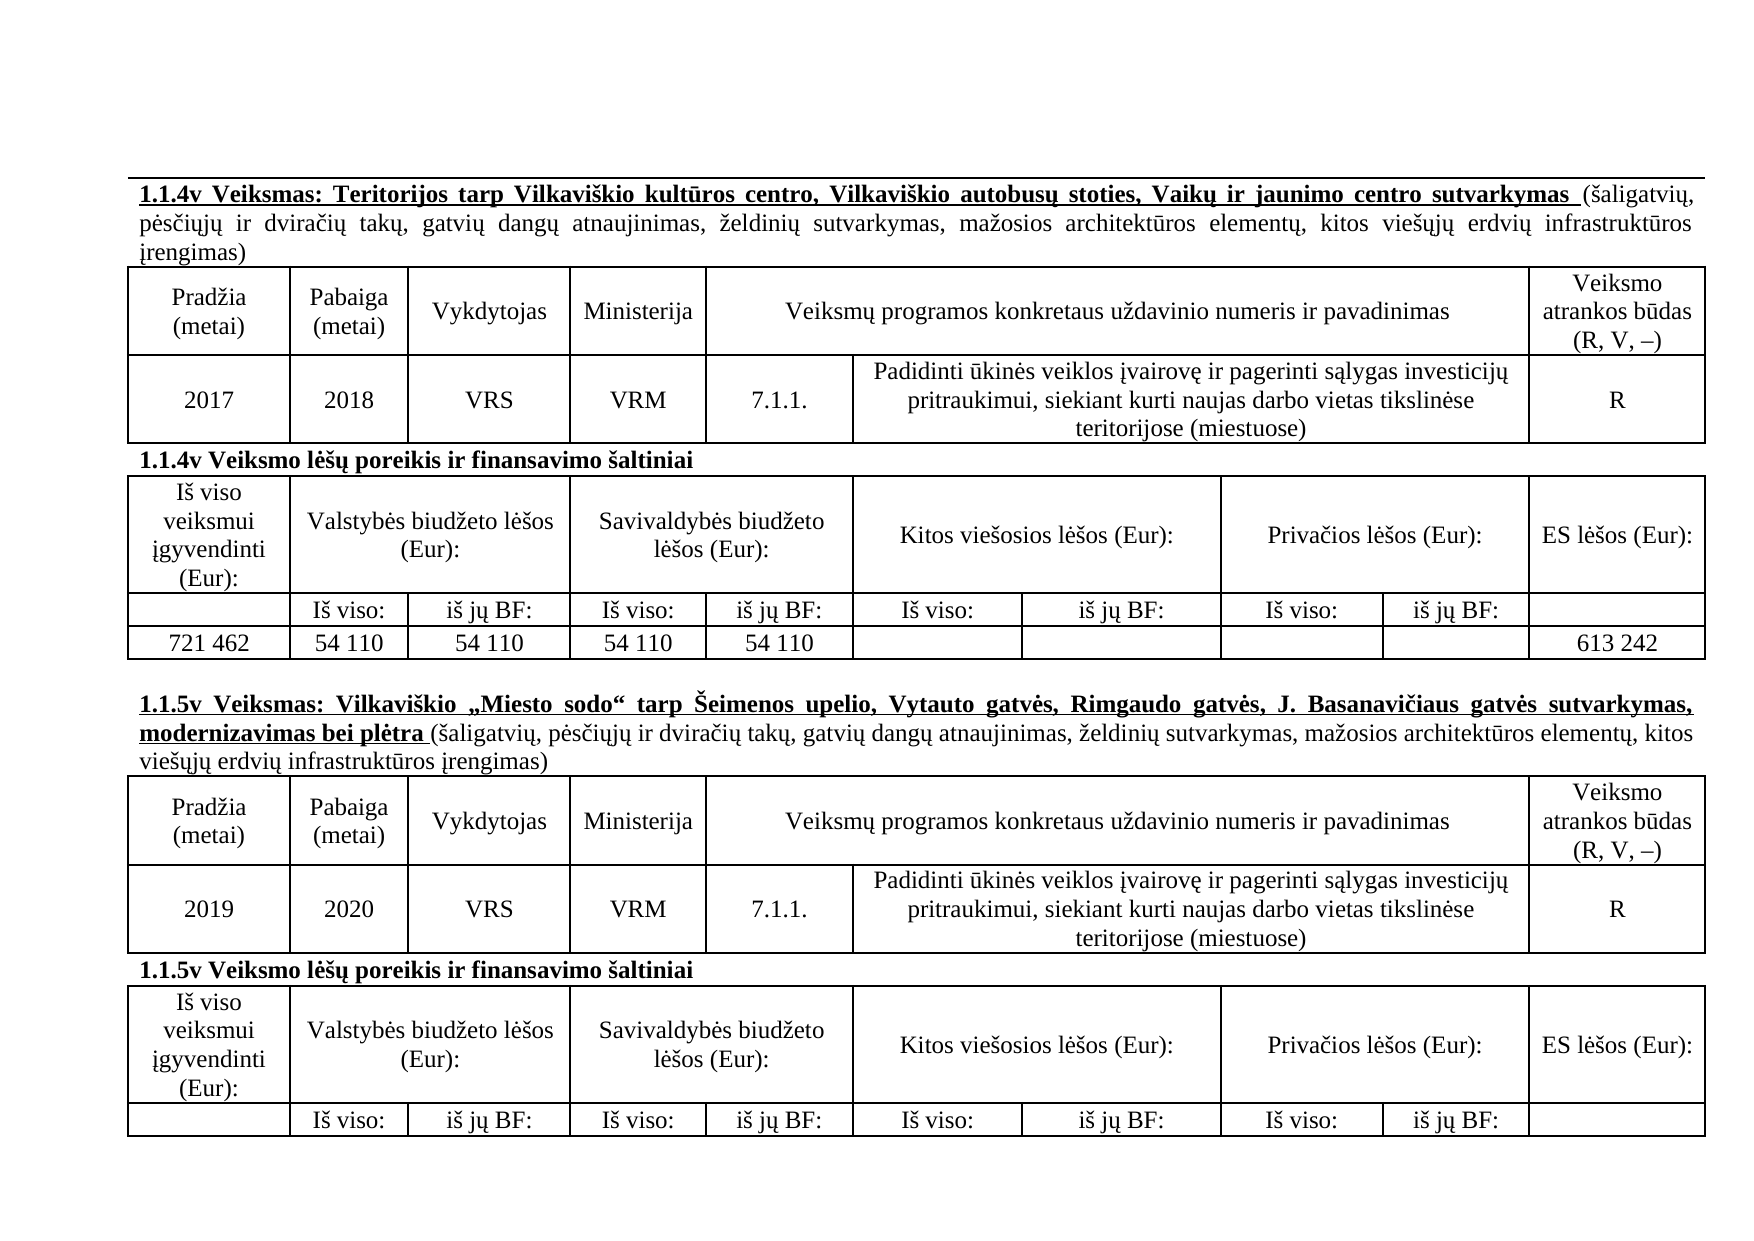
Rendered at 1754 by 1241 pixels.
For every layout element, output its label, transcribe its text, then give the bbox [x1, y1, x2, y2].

table_cell 1.1.4v Veiksmas: Teritorijos tarp Vilkaviškio kultūros centro, Vilkaviškio autobusų stoties, Vaikų ir jaunimo centro sutvarkymas (šaligatvių, pėsčiųjų ir dviračių takų, gatvių dangų atnaujinimas, želdinių sutvarkymas, mažosios architektūros elementų, kitos viešųjų erdvių infrastruktūros įrengimas) [128, 179, 1705, 266]
table_cell iš jų BF: [1384, 594, 1528, 625]
table_cell Iš viso: [291, 594, 407, 625]
table_cell [129, 1104, 289, 1134]
table_cell ES lėšos (Eur): [1530, 477, 1704, 592]
table_cell 7.1.1. [707, 866, 852, 952]
table_cell [1706, 625, 1712, 658]
table_cell [1713, 952, 1738, 985]
table_cell [1713, 625, 1738, 658]
table_cell [290, 660, 408, 689]
table_cell [1713, 442, 1738, 475]
table_cell Iš viso: [291, 1104, 407, 1134]
table_cell [1738, 985, 1754, 1102]
table_cell 54 110 [707, 627, 852, 658]
table_cell iš jų BF: [707, 1104, 852, 1134]
table_cell 54 110 [409, 627, 569, 658]
table_cell Iš viso: [571, 1104, 705, 1134]
table_cell [1221, 660, 1383, 689]
table_cell 7.1.1. [707, 356, 852, 442]
table_cell 1.1.4v Veiksmo lėšų poreikis ir finansavimo šaltiniai [128, 444, 1705, 475]
table_cell Iš viso: [1222, 1104, 1382, 1134]
table_cell iš jų BF: [409, 594, 569, 625]
table_cell Iš viso veiksmui įgyvendinti (Eur): [129, 477, 289, 592]
table_cell 2020 [291, 866, 407, 952]
table_cell iš jų BF: [1384, 1104, 1528, 1134]
table_cell R [1530, 356, 1704, 442]
table_cell 1.1.5v Veiksmo lėšų poreikis ir finansavimo šaltiniai [128, 954, 1705, 985]
table_cell [1738, 1102, 1754, 1134]
table_cell [1022, 660, 1221, 689]
table_cell [1222, 627, 1382, 658]
table_cell [1713, 658, 1738, 689]
table_cell Veiksmo atrankos būdas (R, V, –) [1530, 268, 1704, 354]
table_cell [1383, 660, 1529, 689]
table_cell [1713, 266, 1738, 354]
table_cell Iš viso veiksmui įgyvendinti (Eur): [129, 987, 289, 1102]
table_cell [1713, 864, 1738, 952]
table_cell Iš viso: [1222, 594, 1382, 625]
table_cell [1713, 177, 1738, 266]
table_cell Privačios lėšos (Eur): [1222, 987, 1528, 1102]
table_cell [1706, 266, 1712, 354]
table_cell Veiksmų programos konkretaus uždavinio numeris ir pavadinimas [707, 268, 1528, 354]
table_cell [570, 660, 706, 689]
table_cell [1530, 1104, 1704, 1134]
table_cell 54 110 [571, 627, 705, 658]
table_cell 54 110 [291, 627, 407, 658]
table_cell [1706, 354, 1712, 442]
table_cell [1713, 475, 1738, 592]
table_cell Pradžia (metai) [129, 777, 289, 863]
table_cell [129, 594, 289, 625]
table_cell [1706, 775, 1712, 863]
table_cell VRM [571, 866, 705, 952]
table_cell [408, 660, 570, 689]
table_cell [1705, 689, 1712, 775]
table_cell 721 462 [129, 627, 289, 658]
table_cell Pradžia (metai) [129, 268, 289, 354]
table_cell [1713, 354, 1738, 442]
table_cell iš jų BF: [1023, 594, 1220, 625]
table_cell [1738, 689, 1754, 775]
table_cell [1705, 442, 1712, 475]
table_cell Valstybės biudžeto lėšos (Eur): [291, 477, 569, 592]
table_cell 613 242 [1530, 627, 1704, 658]
table_cell [1713, 592, 1738, 625]
table_cell Vykdytojas [409, 777, 569, 863]
table_cell Ministerija [571, 268, 705, 354]
table_cell [1023, 627, 1220, 658]
table_cell Kitos viešosios lėšos (Eur): [854, 987, 1220, 1102]
table_cell [1705, 952, 1712, 985]
table_cell R [1530, 866, 1704, 952]
table_cell [1529, 660, 1705, 689]
table_cell [1738, 658, 1754, 689]
table_cell [1713, 1102, 1738, 1134]
table_cell Veiksmo atrankos būdas (R, V, –) [1530, 777, 1704, 863]
table_cell [1706, 864, 1712, 952]
table_cell [1713, 985, 1738, 1102]
table_cell [1713, 775, 1738, 863]
table_cell [1738, 354, 1754, 442]
table_cell Padidinti ūkinės veiklos įvairovę ir pagerinti sąlygas investicijų pritraukimui, siekiant kurti naujas darbo vietas tikslinėse teritorijose (miestuose) [854, 356, 1528, 442]
table_cell Ministerija [571, 777, 705, 863]
table_cell [1706, 1102, 1712, 1134]
table_cell [854, 627, 1021, 658]
table_cell Iš viso: [571, 594, 705, 625]
table_cell [1738, 475, 1754, 592]
table_cell 1.1.5v Veiksmas: Vilkaviškio „Miesto sodo“ tarp Šeimenos upelio, Vytauto gatvės, Rimgaudo gatvės, J. Basanavičiaus gatvės sutvarkymas, modernizavimas bei plėtra (šaligatvių, pėsčiųjų ir dviračių takų, gatvių dangų atnaujinimas, želdinių sutvarkymas, mažosios architektūros elementų, kitos viešųjų erdvių infrastruktūros įrengimas) [128, 689, 1705, 775]
table_cell ES lėšos (Eur): [1530, 987, 1704, 1102]
table_cell Pabaiga (metai) [291, 268, 407, 354]
table_cell VRS [409, 356, 569, 442]
table_cell [1706, 475, 1712, 592]
table_cell VRS [409, 866, 569, 952]
table_cell Privačios lėšos (Eur): [1222, 477, 1528, 592]
table_cell [1706, 592, 1712, 625]
table_cell [1384, 627, 1528, 658]
table_cell [853, 660, 1022, 689]
table_cell Veiksmų programos konkretaus uždavinio numeris ir pavadinimas [707, 777, 1528, 863]
table_cell [1738, 864, 1754, 952]
table_cell [1713, 689, 1738, 775]
table_cell iš jų BF: [1023, 1104, 1220, 1134]
table_cell Savivaldybės biudžeto lėšos (Eur): [571, 477, 852, 592]
table_cell Valstybės biudžeto lėšos (Eur): [291, 987, 569, 1102]
table_cell [128, 660, 290, 689]
table_cell [1530, 594, 1704, 625]
table_cell [1705, 177, 1712, 266]
table_cell [1738, 592, 1754, 625]
table_cell [706, 660, 853, 689]
table_cell Kitos viešosios lėšos (Eur): [854, 477, 1220, 592]
table_cell [1738, 177, 1754, 266]
table_cell iš jų BF: [409, 1104, 569, 1134]
table_cell [1705, 658, 1712, 689]
table_cell [1738, 775, 1754, 863]
table_cell Pabaiga (metai) [291, 777, 407, 863]
table_cell Savivaldybės biudžeto lėšos (Eur): [571, 987, 852, 1102]
table_cell Iš viso: [854, 594, 1021, 625]
table_cell 2018 [291, 356, 407, 442]
table_cell Vykdytojas [409, 268, 569, 354]
table_cell [1738, 266, 1754, 354]
table_cell 2017 [129, 356, 289, 442]
table_cell VRM [571, 356, 705, 442]
table_cell [1706, 985, 1712, 1102]
table_cell iš jų BF: [707, 594, 852, 625]
table_cell Padidinti ūkinės veiklos įvairovę ir pagerinti sąlygas investicijų pritraukimui, siekiant kurti naujas darbo vietas tikslinėse teritorijose (miestuose) [854, 866, 1528, 952]
table_cell [1738, 442, 1754, 475]
table_cell Iš viso: [854, 1104, 1021, 1134]
table_cell [1738, 952, 1754, 985]
table_cell [1738, 625, 1754, 658]
table_cell 2019 [129, 866, 289, 952]
